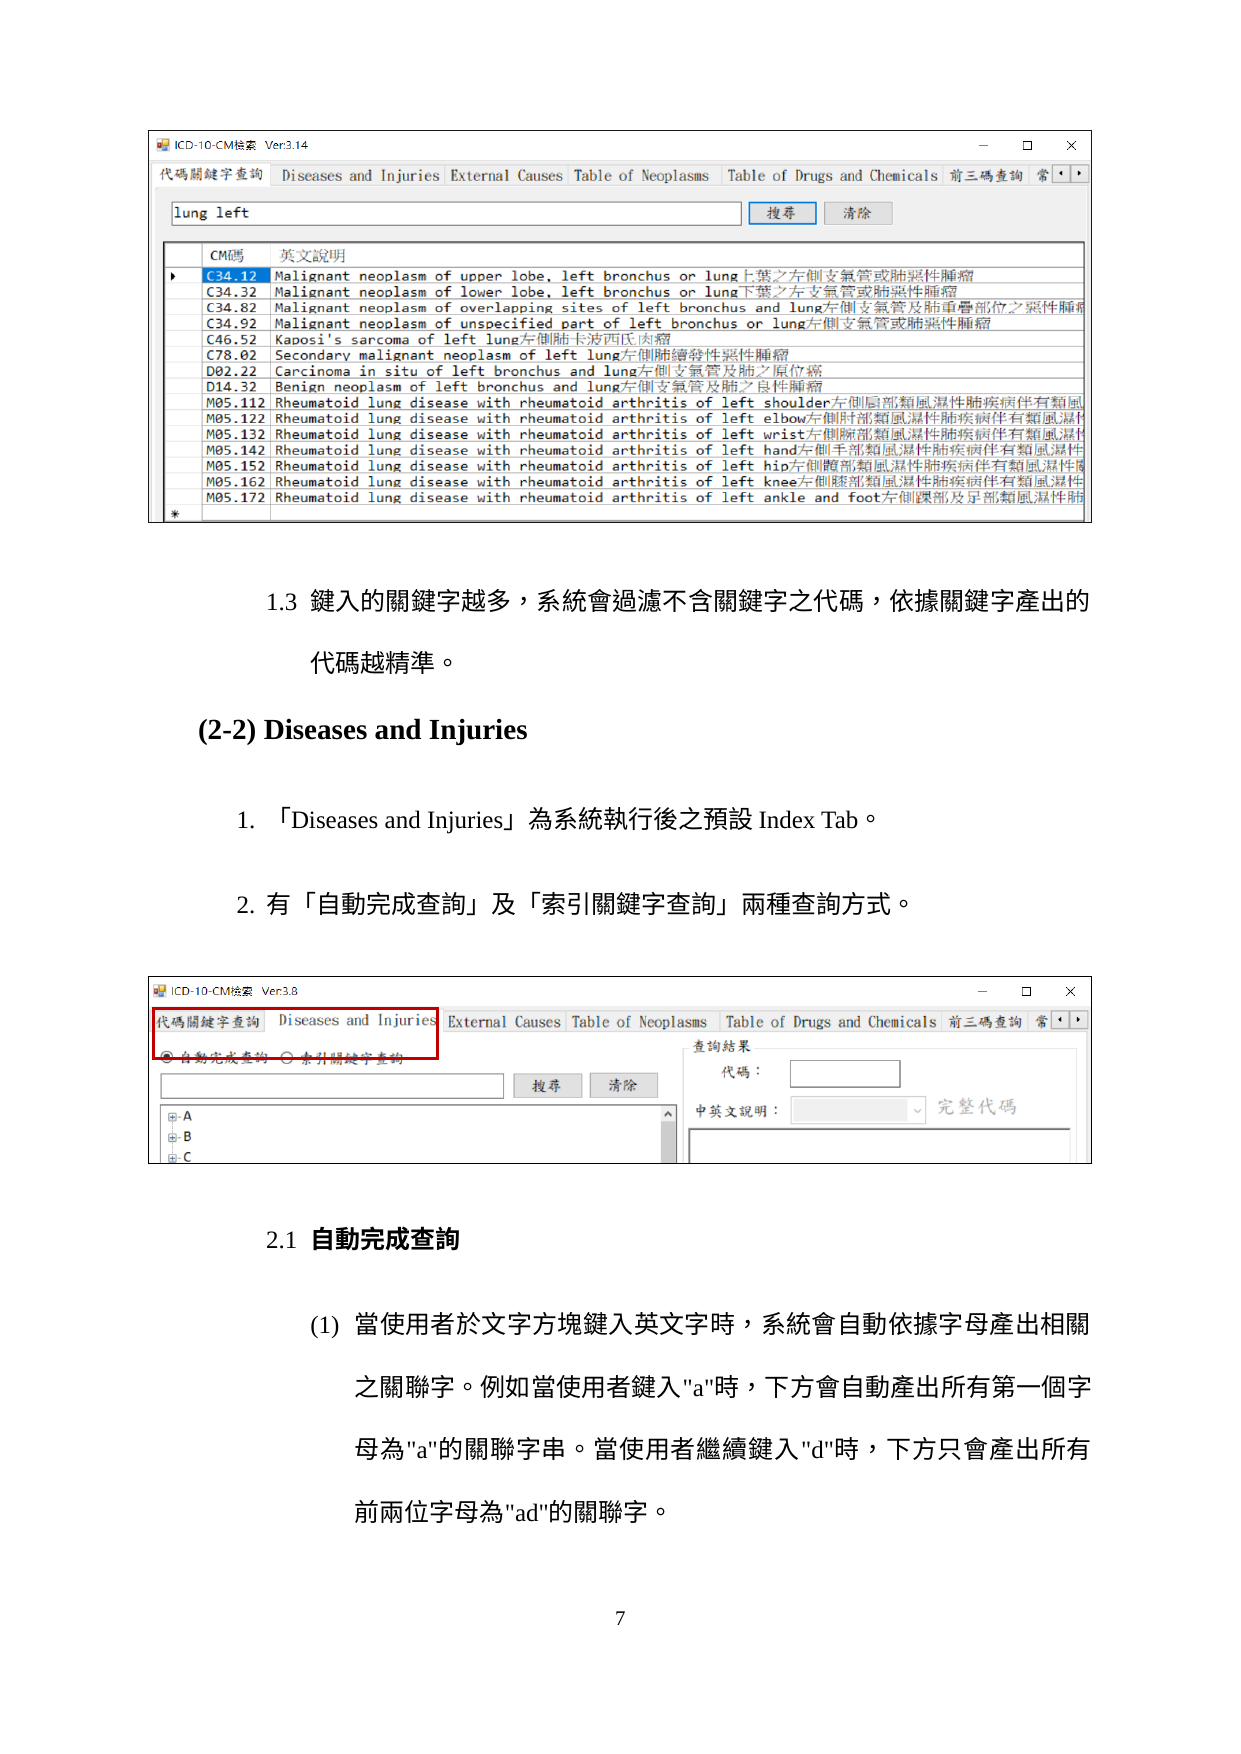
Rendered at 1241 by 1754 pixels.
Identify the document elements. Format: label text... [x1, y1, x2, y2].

subtitle (2-2) Diseases and Injuries [198, 712, 1092, 746]
list 「Diseases and Injuries」為系統執行後之預設Index Tab。 [236, 776, 1092, 838]
list 自動完成查詢 [266, 1196, 1092, 1258]
list 當使用者於文字方塊鍵入英文字時，系統會自動依據字母產出相關之關聯字。例如當使用者鍵入"a"時，下方會自動產出所有第一個字母為"a"的關聯字串。當使用者繼續鍵入"d"時，下方只會產出所有前兩位字母為"ad"的關聯字。 [310, 1281, 1092, 1531]
list 鍵入的關鍵字越多，系統會過濾不含關鍵字之代碼，依據關鍵字產出的代碼越精準。 [266, 557, 1092, 682]
list 有「自動完成查詢」及「索引關鍵字查詢」兩種查詢方式。 [236, 861, 1092, 923]
